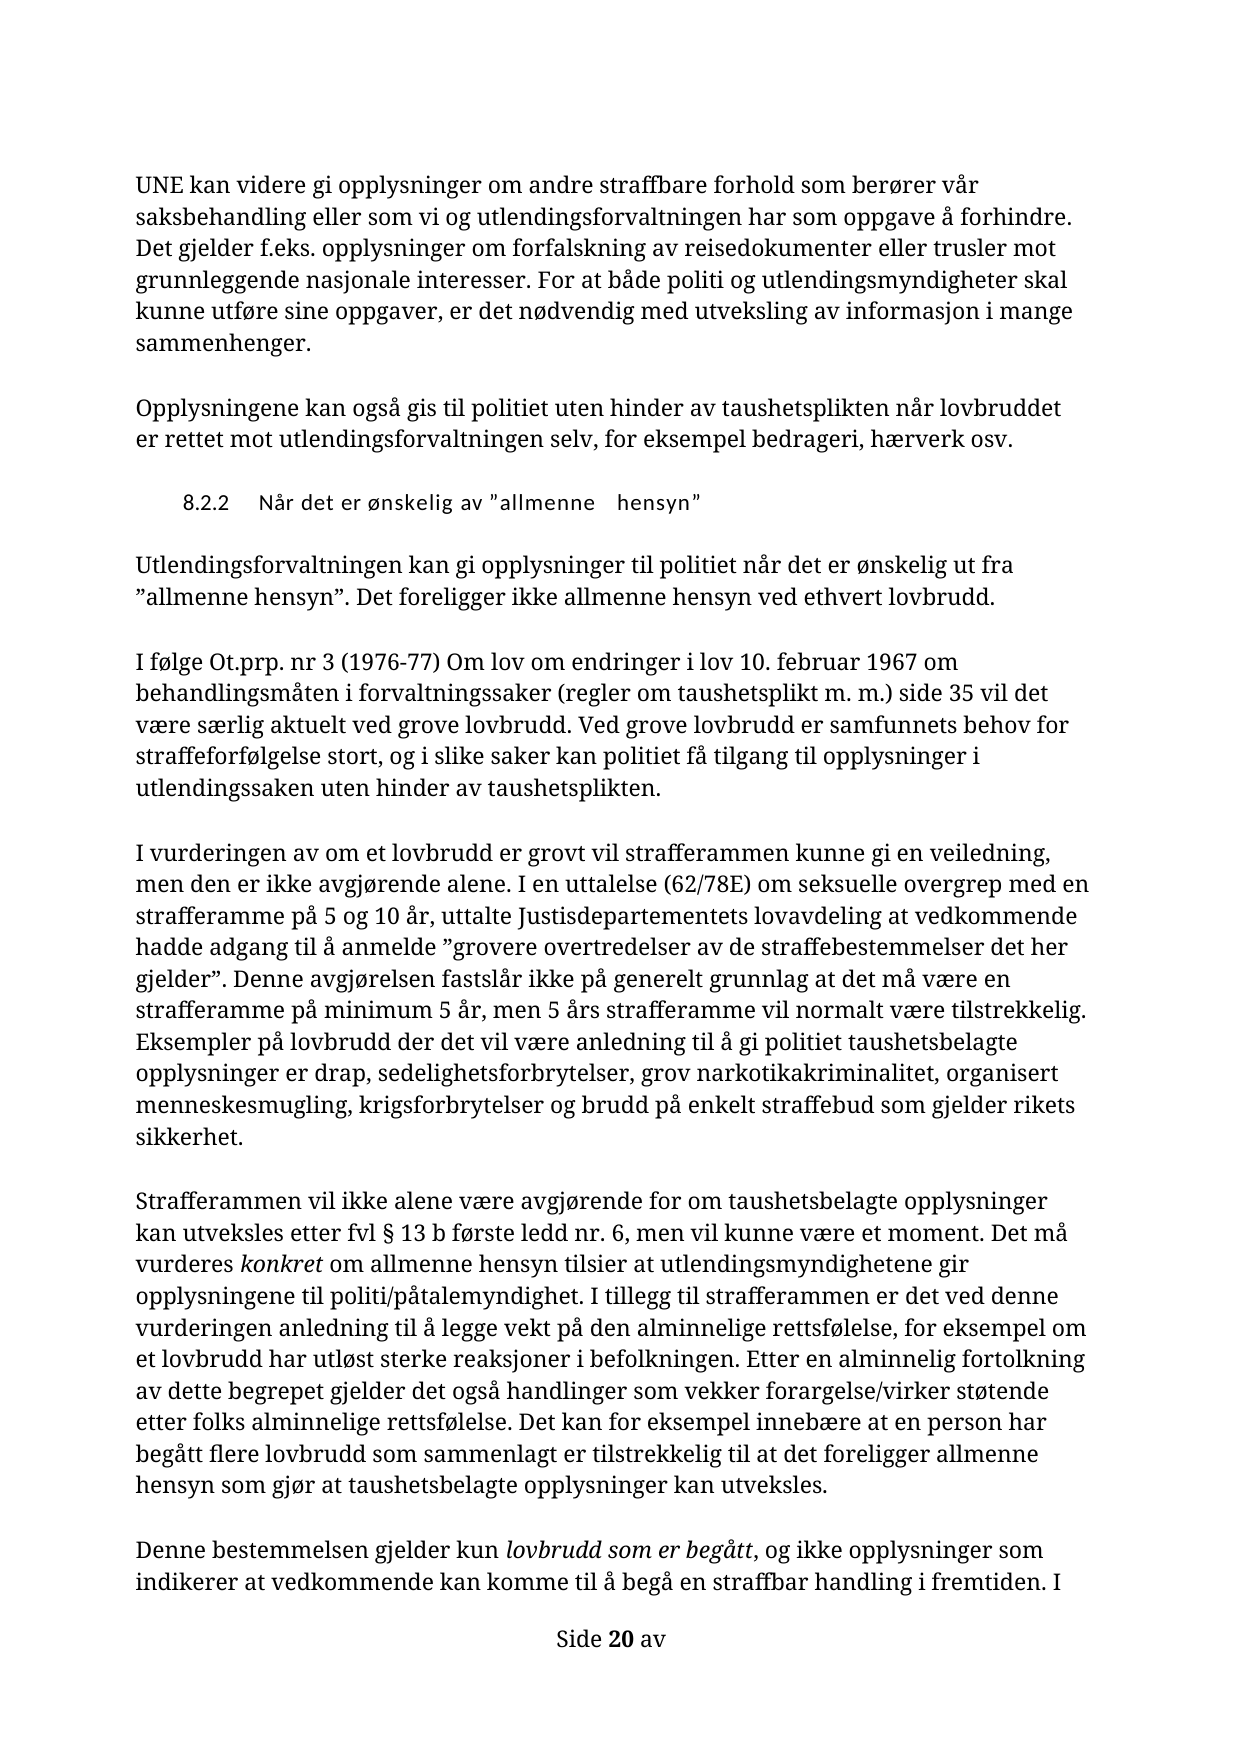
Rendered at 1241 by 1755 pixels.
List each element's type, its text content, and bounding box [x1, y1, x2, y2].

list Når det er ønskelig av ”allmenne hensyn” [183, 488, 1209, 516]
text Denne bestemmelsen gjelder kun lovbrudd som er begått, og ikke opplysninger som indikerer at vedkommende kan komme til å begå en straffbar handling i fremtiden. I [135, 1534, 1083, 1597]
text Opplysningene kan også gis til politiet uten hinder av taushetsplikten når lovbruddet er rettet mot utlendingsforvaltningen selv, for eksempel bedrageri, hærverk osv. [135, 392, 1081, 455]
text Strafferammen vil ikke alene være avgjørende for om taushetsbelagte opplysninger kan utveksles etter fvl § 13 b første ledd nr. 6, men vil kunne være et moment. Det må vurderes konkret om allmenne hensyn tilsier at utlendingsmyndighetene gir opplysningene til politi/påtalemyndighet. I tillegg til strafferammen er det ved denne vurderingen anledning til å legge vekt på den alminnelige rettsfølelse, for eksempel om et lovbrudd har utløst sterke reaksjoner i befolkningen. Etter en alminnelig fortolkning av dette begrepet gjelder det også handlinger som vekker forargelse/virker støtende etter folks alminnelige rettsfølelse. Det kan for eksempel innebære at en person har begått flere lovbrudd som sammenlagt er tilstrekkelig til at det foreligger allmenne hensyn som gjør at taushetsbelagte opplysninger kan utveksles. [135, 1185, 1093, 1501]
text I vurderingen av om et lovbrudd er grovt vil strafferammen kunne gi en veiledning, men den er ikke avgjørende alene. I en uttalelse (62/78E) om seksuelle overgrep med en strafferamme på 5 og 10 år, uttalte Justisdepartementets lovavdeling at vedkommende hadde adgang til å anmelde ”grovere overtredelser av de straffebestemmelser det her gjelder”. Denne avgjørelsen fastslår ikke på generelt grunnlag at det må være en strafferamme på minimum 5 år, men 5 års strafferamme vil normalt være tilstrekkelig. Eksempler på lovbrudd der det vil være anledning til å gi politiet taushetsbelagte opplysninger er drap, sedelighetsforbrytelser, grov narkotikakriminalitet, organisert menneskesmugling, krigsforbrytelser og brudd på enkelt straffebud som gjelder rikets sikkerhet. [135, 836, 1094, 1152]
text I følge Ot.prp. nr 3 (1976-77) Om lov om endringer i lov 10. februar 1967 om behandlingsmåten i forvaltningssaker (regler om taushetsplikt m. m.) side 35 vil det være særlig aktuelt ved grove lovbrudd. Ved grove lovbrudd er samfunnets behov for straffeforfølgelse stort, og i slike saker kan politiet få tilgang til opplysninger i utlendingssaken uten hinder av taushetsplikten. [135, 646, 1086, 803]
text UNE kan videre gi opplysninger om andre straffbare forhold som berører vår saksbehandling eller som vi og utlendingsforvaltningen har som oppgave å forhindre. Det gjelder f.eks. opplysninger om forfalskning av reisedokumenter eller trusler mot grunnleggende nasjonale interesser. For at både politi og utlendingsmyndigheter skal kunne utføre sine oppgaver, er det nødvendig med utveksling av informasjon i mange sammenhenger. [135, 169, 1089, 358]
text Utlendingsforvaltningen kan gi opplysninger til politiet når det er ønskelig ut fra ”allmenne hensyn”. Det foreligger ikke allmenne hensyn ved ethvert lovbrudd. [135, 549, 1056, 612]
